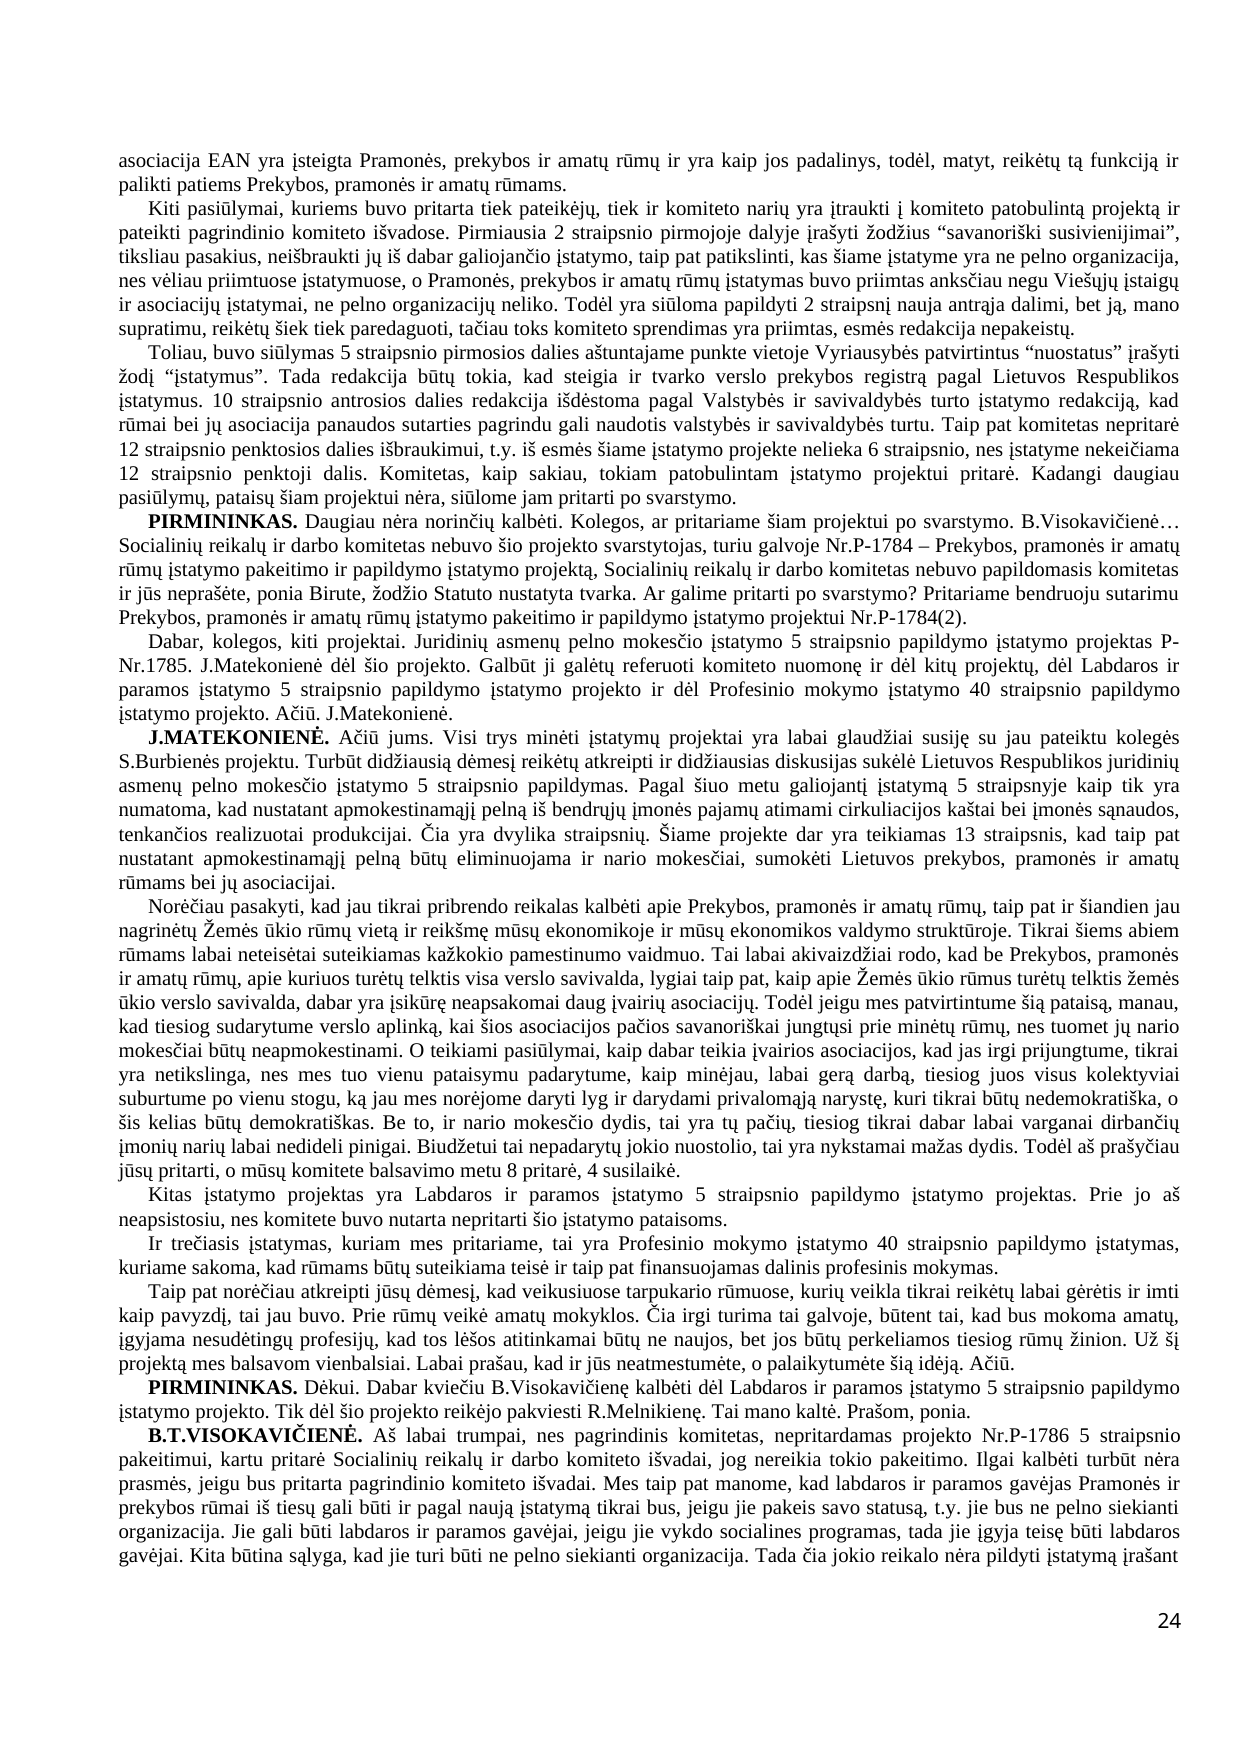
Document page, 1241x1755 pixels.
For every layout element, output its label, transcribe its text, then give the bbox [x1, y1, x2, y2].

text Toliau, buvo siūlymas 5 straipsnio pirmosios dalies aštuntajame punkte vietoje Vyriausybės patvirtintus “nuostatus” įrašyti žodį “įstatymus”. Tada redakcija būtų tokia, kad steigia ir tvarko verslo prekybos registrą pagal Lietuvos Respublikos įstatymus. 10 straipsnio antrosios dalies redakcija išdėstoma pagal Valstybės ir savivaldybės turto įstatymo redakciją, kad rūmai bei jų asociacija panaudos sutarties pagrindu gali naudotis valstybės ir savivaldybės turtu. Taip pat komitetas nepritarė 12 straipsnio penktosios dalies išbraukimui, t.y. iš esmės šiame įstatymo projekte nelieka 6 straipsnio, nes įstatyme nekeičiama 12 straipsnio penktoji dalis. Komitetas, kaip sakiau, tokiam patobulintam įstatymo projektui pritarė. Kadangi daugiau pasiūlymų, pataisų šiam projektui nėra, siūlome jam pritarti po svarstymo. [118, 340, 1181, 509]
text Kitas įstatymo projektas yra Labdaros ir paramos įstatymo 5 straipsnio papildymo įstatymo projektas. Prie jo aš neapsistosiu, nes komitete buvo nutarta nepritarti šio įstatymo pataisoms. [118, 1182, 1181, 1231]
text J.MATEKONIENĖ. Ačiū jums. Visi trys minėti įstatymų projektai yra labai glaudžiai susiję su jau pateiktu kolegės S.Burbienės projektu. Turbūt didžiausią dėmesį reikėtų atkreipti ir didžiausias diskusijas sukėlė Lietuvos Respublikos juridinių asmenų pelno mokesčio įstatymo 5 straipsnio papildymas. Pagal šiuo metu galiojantį įstatymą 5 straipsnyje kaip tik yra numatoma, kad nustatant apmokestinamąjį pelną iš bendrųjų įmonės pajamų atimami cirkuliacijos kaštai bei įmonės sąnaudos, tenkančios realizuotai produkcijai. Čia yra dvylika straipsnių. Šiame projekte dar yra teikiamas 13 straipsnis, kad taip pat nustatant apmokestinamąjį pelną būtų eliminuojama ir nario mokesčiai, sumokėti Lietuvos prekybos, pramonės ir amatų rūmams bei jų asociacijai. [118, 725, 1181, 894]
text PIRMININKAS. Dėkui. Dabar kviečiu B.Visokavičienę kalbėti dėl Labdaros ir paramos įstatymo 5 straipsnio papildymo įstatymo projekto. Tik dėl šio projekto reikėjo pakviesti R.Melnikienę. Tai mano kaltė. Prašom, ponia. [118, 1375, 1181, 1423]
text B.T.VISOKAVIČIENĖ. Aš labai trumpai, nes pagrindinis komitetas, nepritardamas projekto Nr.P-1786 5 straipsnio pakeitimui, kartu pritarė Socialinių reikalų ir darbo komiteto išvadai, jog nereikia tokio pakeitimo. Ilgai kalbėti turbūt nėra prasmės, jeigu bus pritarta pagrindinio komiteto išvadai. Mes taip pat manome, kad labdaros ir paramos gavėjas Pramonės ir prekybos rūmai iš tiesų gali būti ir pagal naują įstatymą tikrai bus, jeigu jie pakeis savo statusą, t.y. jie bus ne pelno siekianti organizacija. Jie gali būti labdaros ir paramos gavėjai, jeigu jie vykdo socialines programas, tada jie įgyja teisę būti labdaros gavėjai. Kita būtina sąlyga, kad jie turi būti ne pelno siekianti organizacija. Tada čia jokio reikalo nėra pildyti įstatymą įrašant [118, 1423, 1181, 1567]
text Taip pat norėčiau atkreipti jūsų dėmesį, kad veikusiuose tarpukario rūmuose, kurių veikla tikrai reikėtų labai gėrėtis ir imti kaip pavyzdį, tai jau buvo. Prie rūmų veikė amatų mokyklos. Čia irgi turima tai galvoje, būtent tai, kad bus mokoma amatų, įgyjama nesudėtingų profesijų, kad tos lėšos atitinkamai būtų ne naujos, bet jos būtų perkeliamos tiesiog rūmų žinion. Už šį projektą mes balsavom vienbalsiai. Labai prašau, kad ir jūs neatmestumėte, o palaikytumėte šią idėją. Ačiū. [118, 1279, 1181, 1375]
text Dabar, kolegos, kiti projektai. Juridinių asmenų pelno mokesčio įstatymo 5 straipsnio papildymo įstatymo projektas P-Nr.1785. J.Matekonienė dėl šio projekto. Galbūt ji galėtų referuoti komiteto nuomonę ir dėl kitų projektų, dėl Labdaros ir paramos įstatymo 5 straipsnio papildymo įstatymo projekto ir dėl Profesinio mokymo įstatymo 40 straipsnio papildymo įstatymo projekto. Ačiū. J.Matekonienė. [118, 629, 1181, 725]
text PIRMININKAS. Daugiau nėra norinčių kalbėti. Kolegos, ar pritariame šiam projektui po svarstymo. B.Visokavičienė… Socialinių reikalų ir darbo komitetas nebuvo šio projekto svarstytojas, turiu galvoje Nr.P-1784 – Prekybos, pramonės ir amatų rūmų įstatymo pakeitimo ir papildymo įstatymo projektą, Socialinių reikalų ir darbo komitetas nebuvo papildomasis komitetas ir jūs neprašėte, ponia Birute, žodžio Statuto nustatyta tvarka. Ar galime pritarti po svarstymo? Pritariame bendruoju sutarimu Prekybos, pramonės ir amatų rūmų įstatymo pakeitimo ir papildymo įstatymo projektui Nr.P-1784(2). [118, 509, 1181, 629]
text Ir trečiasis įstatymas, kuriam mes pritariame, tai yra Profesinio mokymo įstatymo 40 straipsnio papildymo įstatymas, kuriame sakoma, kad rūmams būtų suteikiama teisė ir taip pat finansuojamas dalinis profesinis mokymas. [118, 1231, 1181, 1279]
text Norėčiau pasakyti, kad jau tikrai pribrendo reikalas kalbėti apie Prekybos, pramonės ir amatų rūmų, taip pat ir šiandien jau nagrinėtų Žemės ūkio rūmų vietą ir reikšmę mūsų ekonomikoje ir mūsų ekonomikos valdymo struktūroje. Tikrai šiems abiem rūmams labai neteisėtai suteikiamas kažkokio pamestinumo vaidmuo. Tai labai akivaizdžiai rodo, kad be Prekybos, pramonės ir amatų rūmų, apie kuriuos turėtų telktis visa verslo savivalda, lygiai taip pat, kaip apie Žemės ūkio rūmus turėtų telktis žemės ūkio verslo savivalda, dabar yra įsikūrę neapsakomai daug įvairių asociacijų. Todėl jeigu mes patvirtintume šią pataisą, manau, kad tiesiog sudarytume verslo aplinką, kai šios asociacijos pačios savanoriškai jungtųsi prie minėtų rūmų, nes tuomet jų nario mokesčiai būtų neapmokestinami. O teikiami pasiūlymai, kaip dabar teikia įvairios asociacijos, kad jas irgi prijungtume, tikrai yra netikslinga, nes mes tuo vienu pataisymu padarytume, kaip minėjau, labai gerą darbą, tiesiog juos visus kolektyviai suburtume po vienu stogu, ką jau mes norėjome daryti lyg ir darydami privalomąją narystę, kuri tikrai būtų nedemokratiška, o šis kelias būtų demokratiškas. Be to, ir nario mokesčio dydis, tai yra tų pačių, tiesiog tikrai dabar labai varganai dirbančių įmonių narių labai nedideli pinigai. Biudžetui tai nepadarytų jokio nuostolio, tai yra nykstamai mažas dydis. Todėl aš prašyčiau jūsų pritarti, o mūsų komitete balsavimo metu 8 pritarė, 4 susilaikė. [118, 894, 1181, 1182]
text asociacija EAN yra įsteigta Pramonės, prekybos ir amatų rūmų ir yra kaip jos padalinys, todėl, matyt, reikėtų tą funkciją ir palikti patiems Prekybos, pramonės ir amatų rūmams. [118, 148, 1181, 196]
text Kiti pasiūlymai, kuriems buvo pritarta tiek pateikėjų, tiek ir komiteto narių yra įtraukti į komiteto patobulintą projektą ir pateikti pagrindinio komiteto išvadose. Pirmiausia 2 straipsnio pirmojoje dalyje įrašyti žodžius “savanoriški susivienijimai”, tiksliau pasakius, neišbraukti jų iš dabar galiojančio įstatymo, taip pat patikslinti, kas šiame įstatyme yra ne pelno organizacija, nes vėliau priimtuose įstatymuose, o Pramonės, prekybos ir amatų rūmų įstatymas buvo priimtas anksčiau negu Viešųjų įstaigų ir asociacijų įstatymai, ne pelno organizacijų neliko. Todėl yra siūloma papildyti 2 straipsnį nauja antrąja dalimi, bet ją, mano supratimu, reikėtų šiek tiek paredaguoti, tačiau toks komiteto sprendimas yra priimtas, esmės redakcija nepakeistų. [118, 196, 1181, 340]
